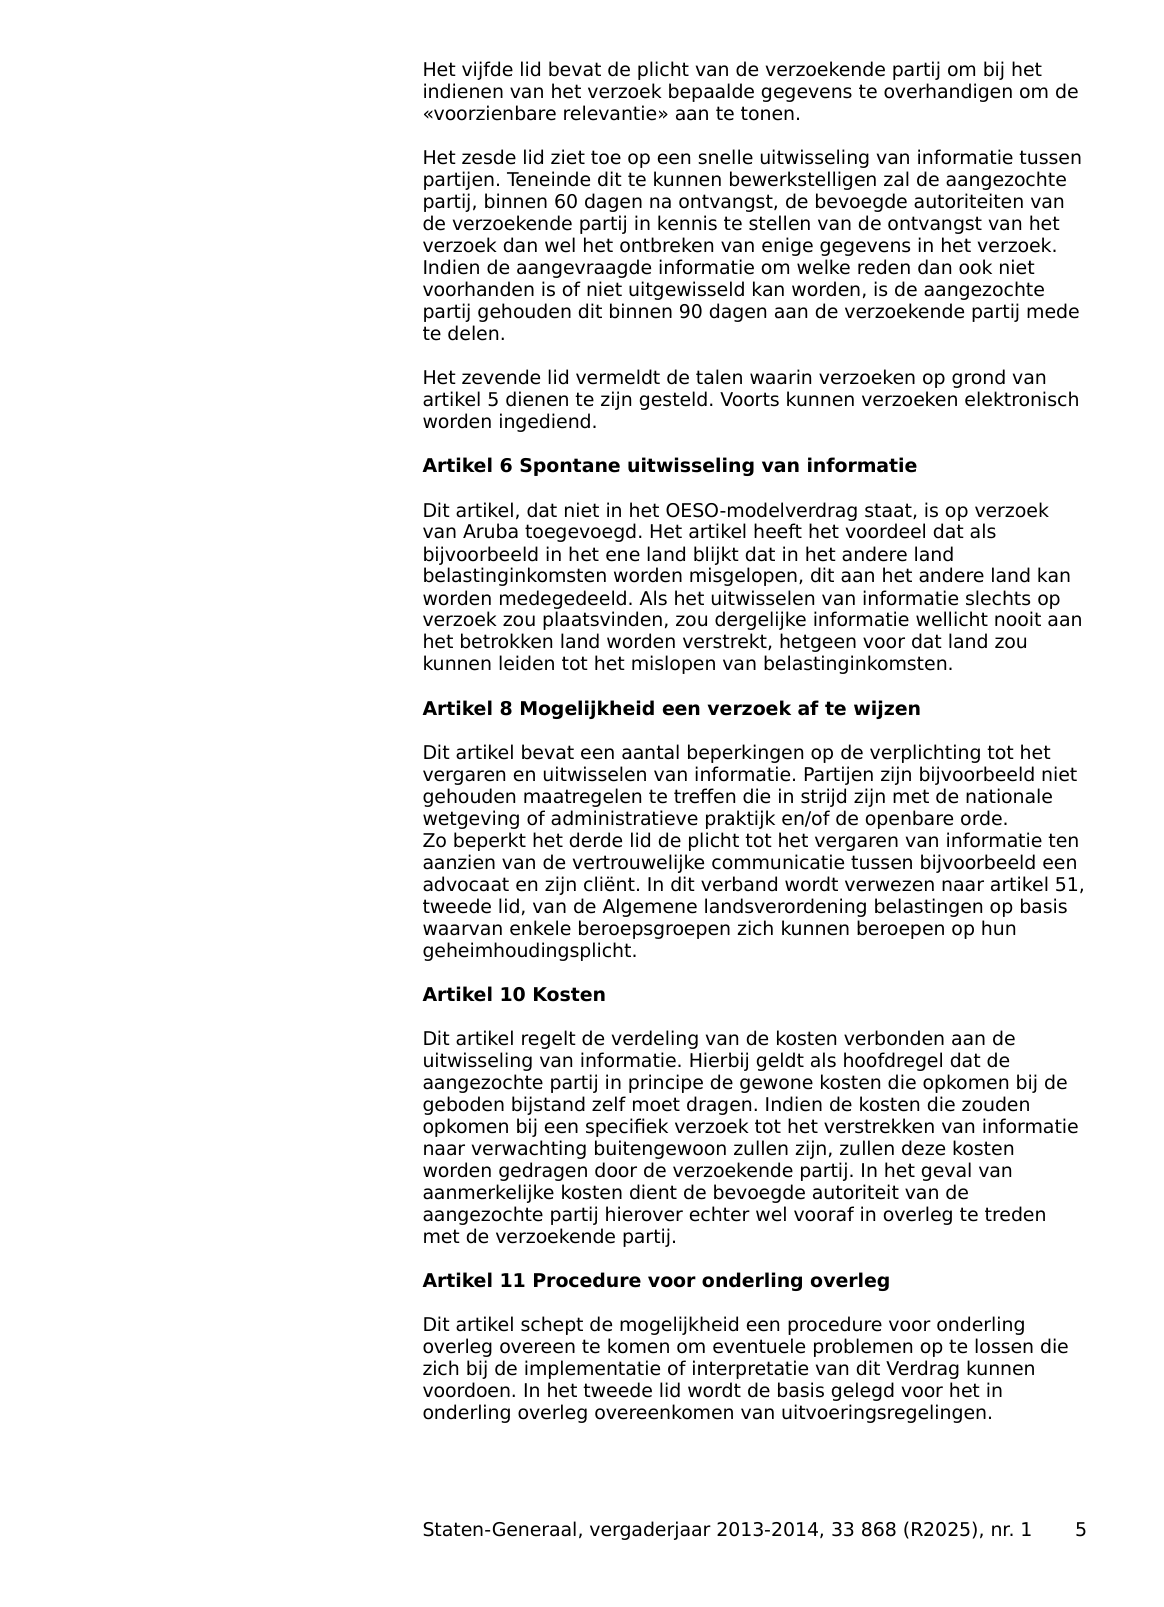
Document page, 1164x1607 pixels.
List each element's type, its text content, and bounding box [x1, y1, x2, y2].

subtitle Artikel 6 Spontane uitwisseling van informatie [422, 455, 1087, 477]
text Dit artikel bevat een aantal beperkingen op de verplichting tot het vergaren en uitwisselen van informatie. Partijen zijn bijvoorbeeld niet gehouden maatregelen te treffen die in strijd zijn met de nationale wetgeving of administratieve praktijk en/of de openbare orde. [422, 742, 1087, 829]
text Het zesde lid ziet toe op een snelle uitwisseling van informatie tussen partijen. Teneinde dit te kunnen bewerkstelligen zal de aangezochte partij, binnen 60 dagen na ontvangst, de bevoegde autoriteiten van de verzoekende partij in kennis te stellen van de ontvangst van het verzoek dan wel het ontbreken van enige gegevens in het verzoek. Indien de aangevraagde informatie om welke reden dan ook niet voorhanden is of niet uitgewisseld kan worden, is de aangezochte partij gehouden dit binnen 90 dagen aan de verzoekende partij mede te delen. [422, 147, 1087, 345]
subtitle Artikel 10 Kosten [422, 984, 1087, 1006]
text Dit artikel schept de mogelijkheid een procedure voor onderling overleg overeen te komen om eventuele problemen op te lossen die zich bij de implementatie of interpretatie van dit Verdrag kunnen voordoen. In het tweede lid wordt de basis gelegd voor het in onderling overleg overeenkomen van uitvoeringsregelingen. [422, 1314, 1087, 1424]
subtitle Artikel 8 Mogelijkheid een verzoek af te wijzen [422, 697, 1087, 719]
text Dit artikel, dat niet in het OESO-modelverdrag staat, is op verzoek van Aruba toegevoegd. Het artikel heeft het voordeel dat als bijvoorbeeld in het ene land blijkt dat in het andere land belastinginkomsten worden misgelopen, dit aan het andere land kan worden medegedeeld. Als het uitwisselen van informatie slechts op verzoek zou plaatsvinden, zou dergelijke informatie wellicht nooit aan het betrokken land worden verstrekt, hetgeen voor dat land zou kunnen leiden tot het mislopen van belastinginkomsten. [422, 499, 1087, 675]
text Dit artikel regelt de verdeling van de kosten verbonden aan de uitwisseling van informatie. Hierbij geldt als hoofdregel dat de aangezochte partij in principe de gewone kosten die opkomen bij de geboden bijstand zelf moet dragen. Indien de kosten die zouden opkomen bij een specifiek verzoek tot het verstrekken van informatie naar verwachting buitengewoon zullen zijn, zullen deze kosten worden gedragen door de verzoekende partij. In het geval van aanmerkelijke kosten dient de bevoegde autoriteit van de aangezochte partij hierover echter wel vooraf in overleg te treden met de verzoekende partij. [422, 1028, 1087, 1248]
text Het zevende lid vermeldt de talen waarin verzoeken op grond van artikel 5 dienen te zijn gesteld. Voorts kunnen verzoeken elektronisch worden ingediend. [422, 367, 1087, 433]
text Het vijfde lid bevat de plicht van de verzoekende partij om bij het indienen van het verzoek bepaalde gegevens te overhandigen om de «voorzienbare relevantie» aan te tonen. [422, 59, 1087, 125]
text Zo beperkt het derde lid de plicht tot het vergaren van informatie ten aanzien van de vertrouwelijke communicatie tussen bijvoorbeeld een advocaat en zijn cliënt. In dit verband wordt verwezen naar artikel 51, tweede lid, van de Algemene landsverordening belastingen op basis waarvan enkele beroepsgroepen zich kunnen beroepen op hun geheimhoudingsplicht. [422, 829, 1087, 961]
subtitle Artikel 11 Procedure voor onderling overleg [422, 1270, 1087, 1292]
